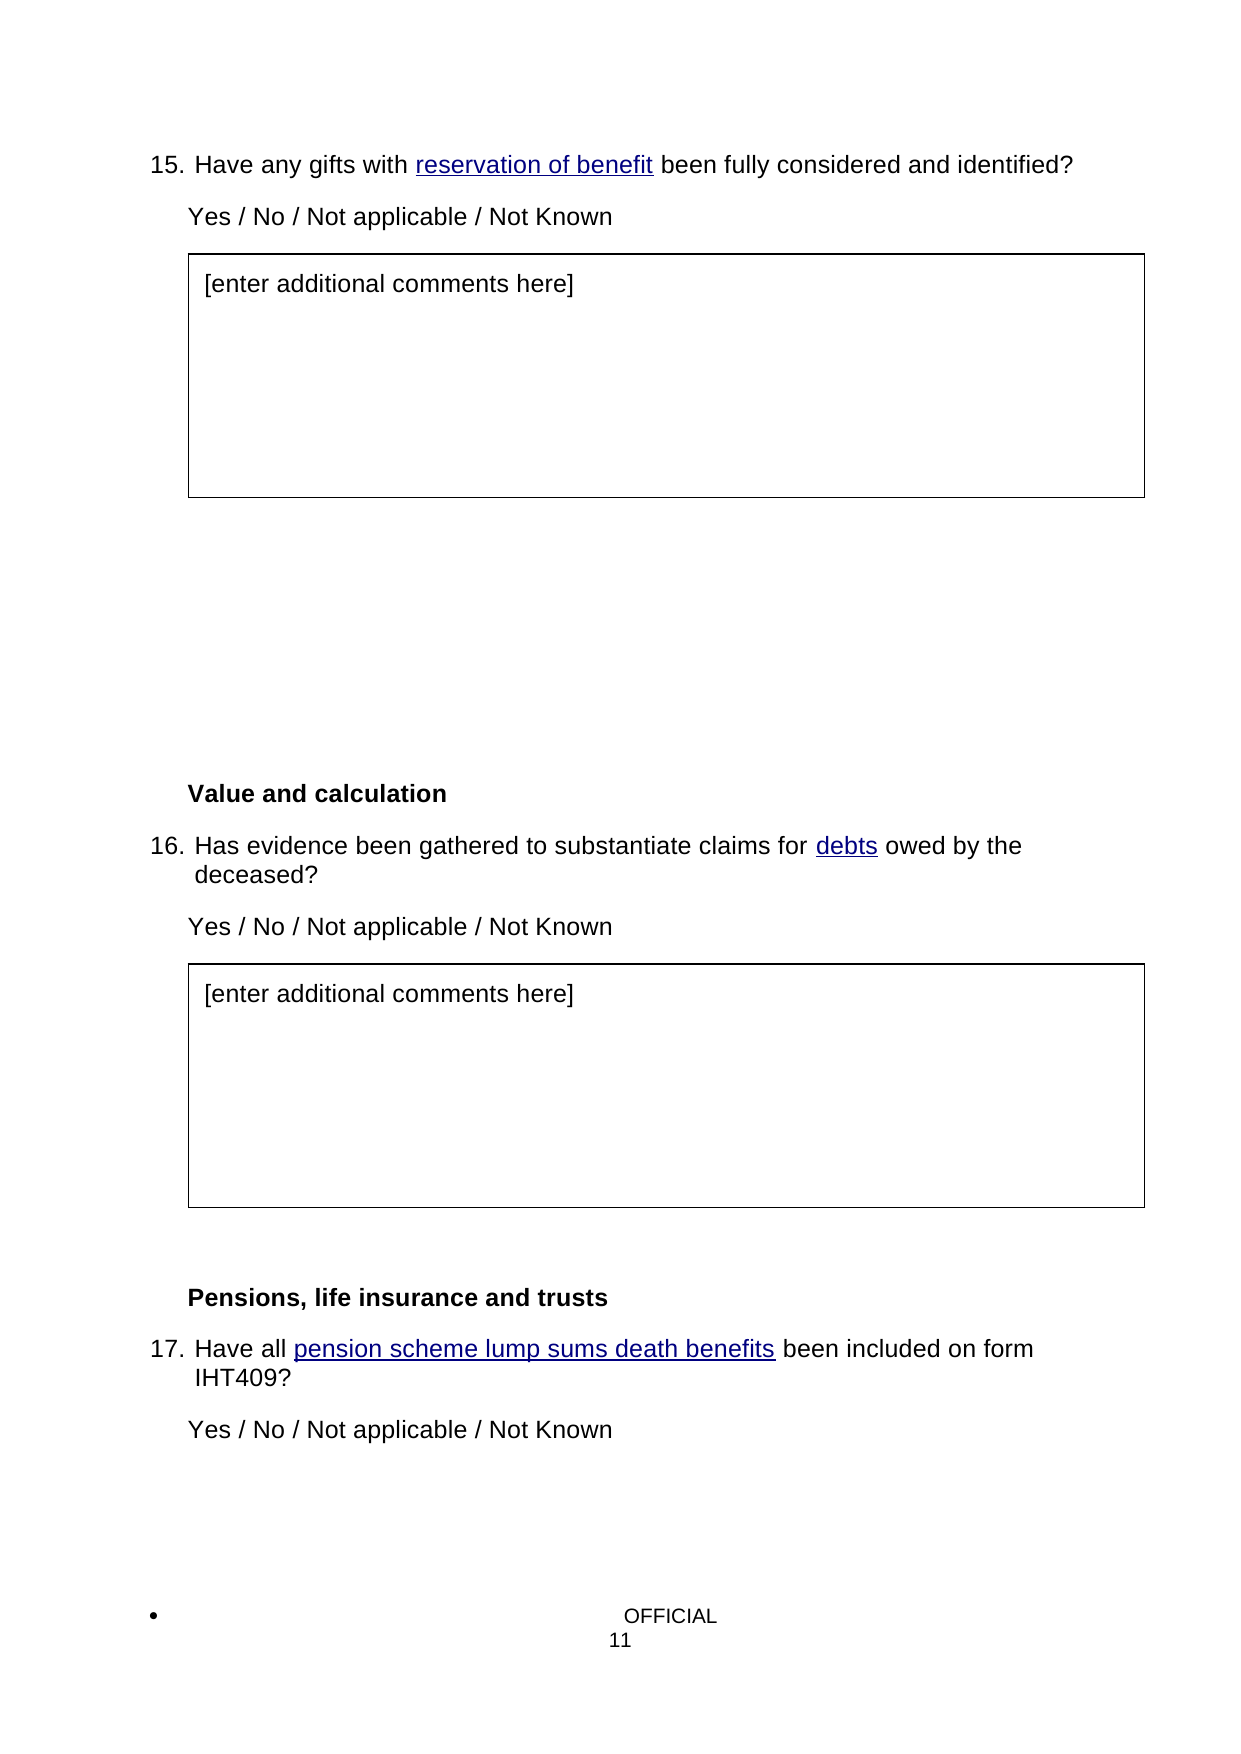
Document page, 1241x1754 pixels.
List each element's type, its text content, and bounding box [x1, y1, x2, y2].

text [enter additional comments here] [204, 269, 1125, 297]
subtitle Yes / No / Not applicable / Not Known [187, 1415, 1090, 1443]
subtitle Yes / No / Not applicable / Not Known [187, 912, 1090, 940]
text [enter additional comments here] [204, 978, 1125, 1007]
subtitle Value and calculation [187, 779, 1090, 808]
subtitle Yes / No / Not applicable / Not Known [187, 202, 1090, 230]
subtitle Have any gifts with reservation of benefit been fully considered and identified? [150, 150, 1090, 179]
subtitle Pensions, life insurance and trusts [187, 1283, 1090, 1311]
subtitle Has evidence been gathered to substantiate claims for debts owed by the deceased? [150, 831, 1090, 889]
subtitle Have all pension scheme lump sums death benefits been included on form IHT409? [150, 1334, 1090, 1392]
